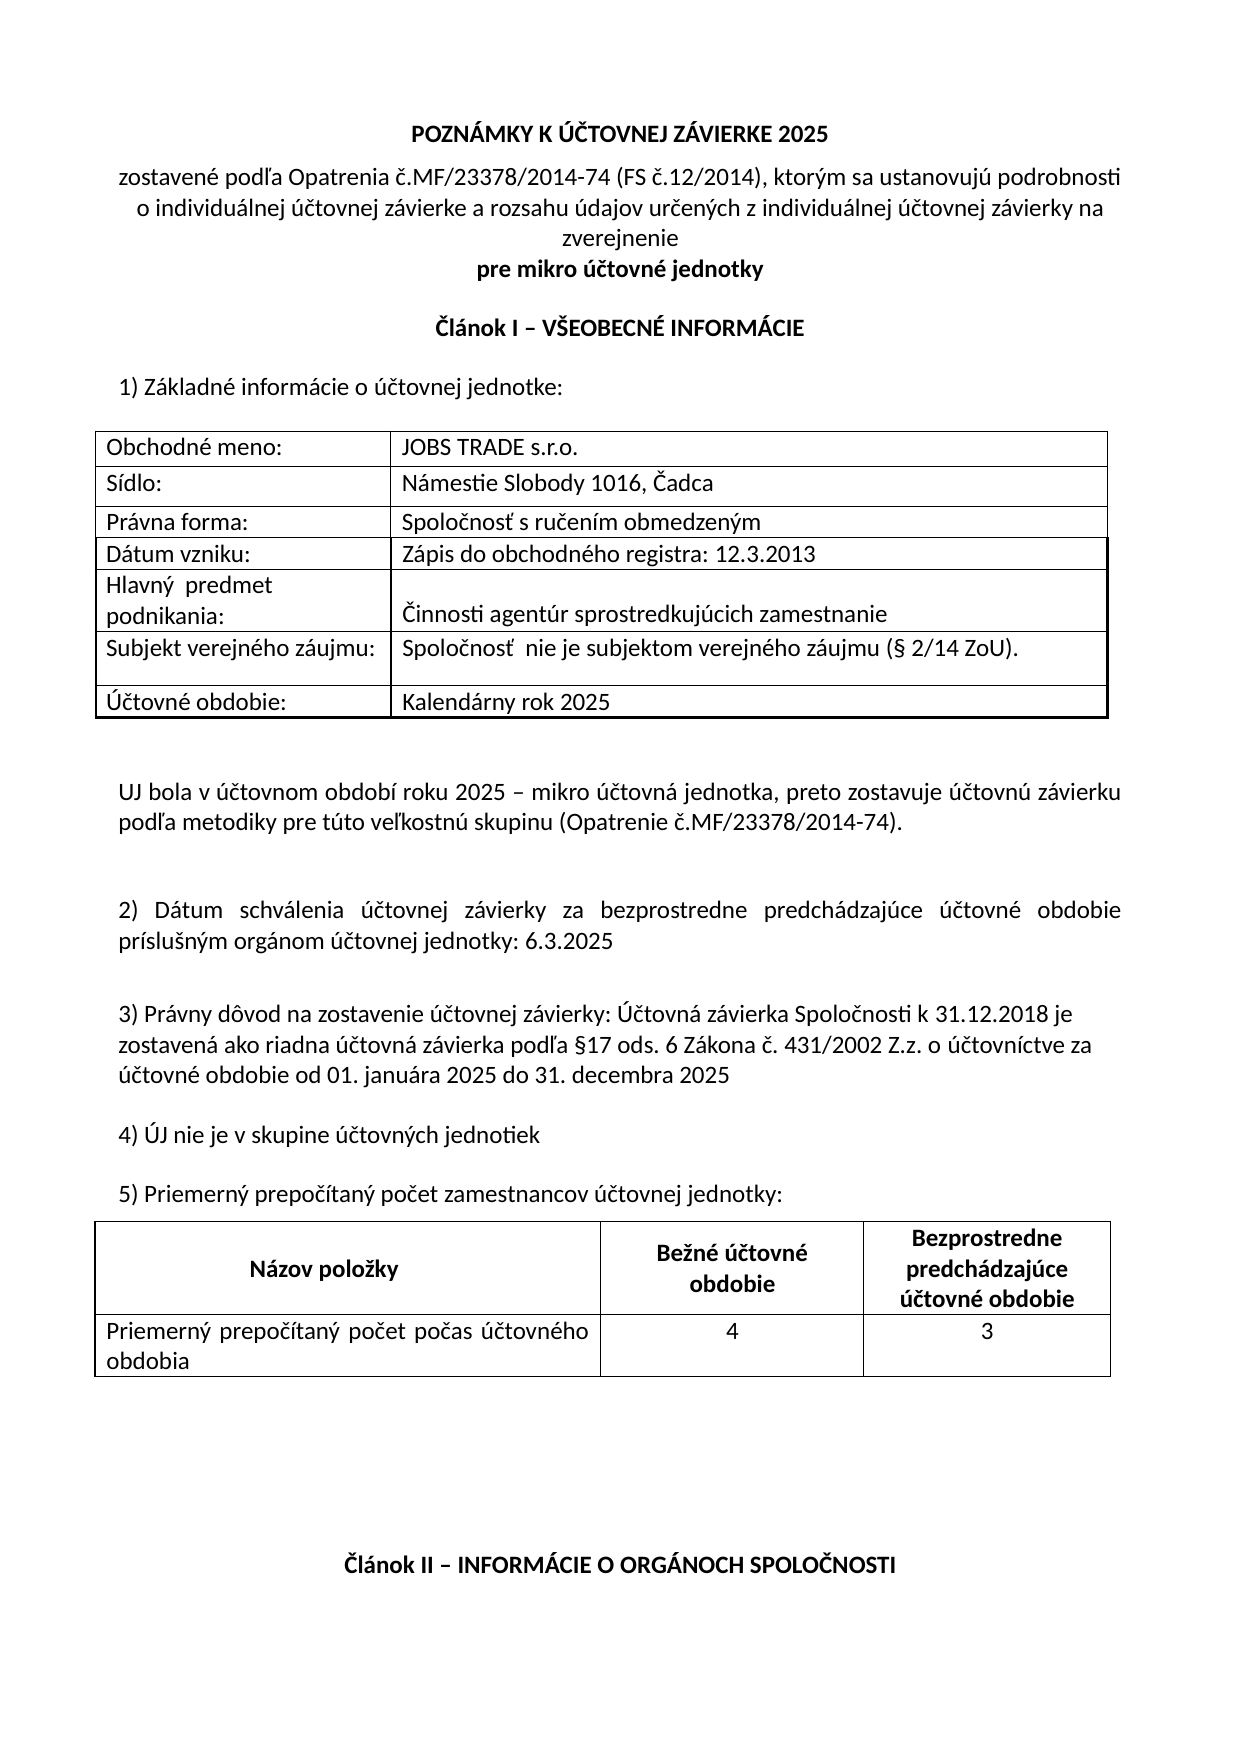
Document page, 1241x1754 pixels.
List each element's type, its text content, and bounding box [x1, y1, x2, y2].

table_header Bezprostredne predchádzajúce účtovné obdobie [864, 1222, 1110, 1314]
table_cell 4 [601, 1315, 863, 1376]
table_header Bežné účtovné obdobie [601, 1222, 863, 1314]
table_cell 3 [864, 1315, 1110, 1376]
text 2) Dátum schválenia účtovnej závierky za bezprostredne predchádzajúce účtovné obdobie príslušným orgánom účtovnej jednotky: 6.3.2025 [118, 894, 1122, 956]
table_cell Spoločnosť nie je subjektom verejného záujmu (§ 2/14 ZoU). [392, 632, 1106, 685]
text Článok I – VŠEOBECNÉ INFORMÁCIE [118, 312, 1122, 342]
table_cell Hlavný predmet podnikania: [97, 570, 390, 631]
table_cell Priemerný prepočítaný počet počas účtovného obdobia [96, 1315, 600, 1376]
text 1) Základné informácie o účtovnej jednotke: [118, 371, 1122, 402]
text 3) Právny dôvod na zostavenie účtovnej závierky: Účtovná závierka Spoločnosti k 31.12.2018 je zostavená ako riadna účtovná závierka podľa §17 ods. 6 Zákona č. 431/2002 Z.z. o účtovníctve za účtovné obdobie od 01. januára 2025 do 31. decembra 2025 [118, 999, 1122, 1090]
table_cell Spoločnosť s ručením obmedzeným [391, 507, 1107, 537]
table_cell Subjekt verejného záujmu: [97, 632, 390, 685]
table_cell Zápis do obchodného registra: 12.3.2013 [392, 538, 1106, 569]
table_cell Dátum vzniku: [97, 538, 390, 569]
text Článok II – INFORMÁCIE O ORGÁNOCH SPOLOČNOSTI [118, 1549, 1122, 1580]
text pre mikro účtovné jednotky [118, 253, 1122, 283]
text UJ bola v účtovnom období roku 2025 – mikro účtovná jednotka, preto zostavuje účtovnú závierku podľa metodiky pre túto veľkostnú skupinu (Opatrenie č.MF/23378/2014-74). [118, 776, 1122, 837]
text POZNÁMKY K ÚČTOVNEJ ZÁVIERKE 2025 [118, 118, 1122, 149]
table_header Obchodné meno: [96, 432, 390, 466]
table_cell Činnosti agentúr sprostredkujúcich zamestnanie [392, 570, 1106, 631]
text 4) ÚJ nie je v skupine účtovných jednotiek [118, 1119, 1122, 1149]
text zostavené podľa Opatrenia č.MF/23378/2014-74 (FS č.12/2014), ktorým sa ustanovujú podrobnosti o individuálnej účtovnej závierke a rozsahu údajov určených z individuálnej účtovnej závierky na zverejnenie [118, 161, 1122, 253]
table_header Názov položky [96, 1222, 600, 1314]
table_cell Námestie Slobody 1016, Čadca [391, 467, 1107, 506]
table_cell Kalendárny rok 2025 [392, 686, 1106, 716]
table_cell Účtovné obdobie: [97, 686, 390, 716]
text 5) Priemerný prepočítaný počet zamestnancov účtovnej jednotky: [118, 1178, 1122, 1209]
table_header JOBS TRADE s.r.o. [391, 432, 1107, 466]
table_cell Právna forma: [96, 507, 390, 537]
table_cell Sídlo: [96, 467, 390, 506]
